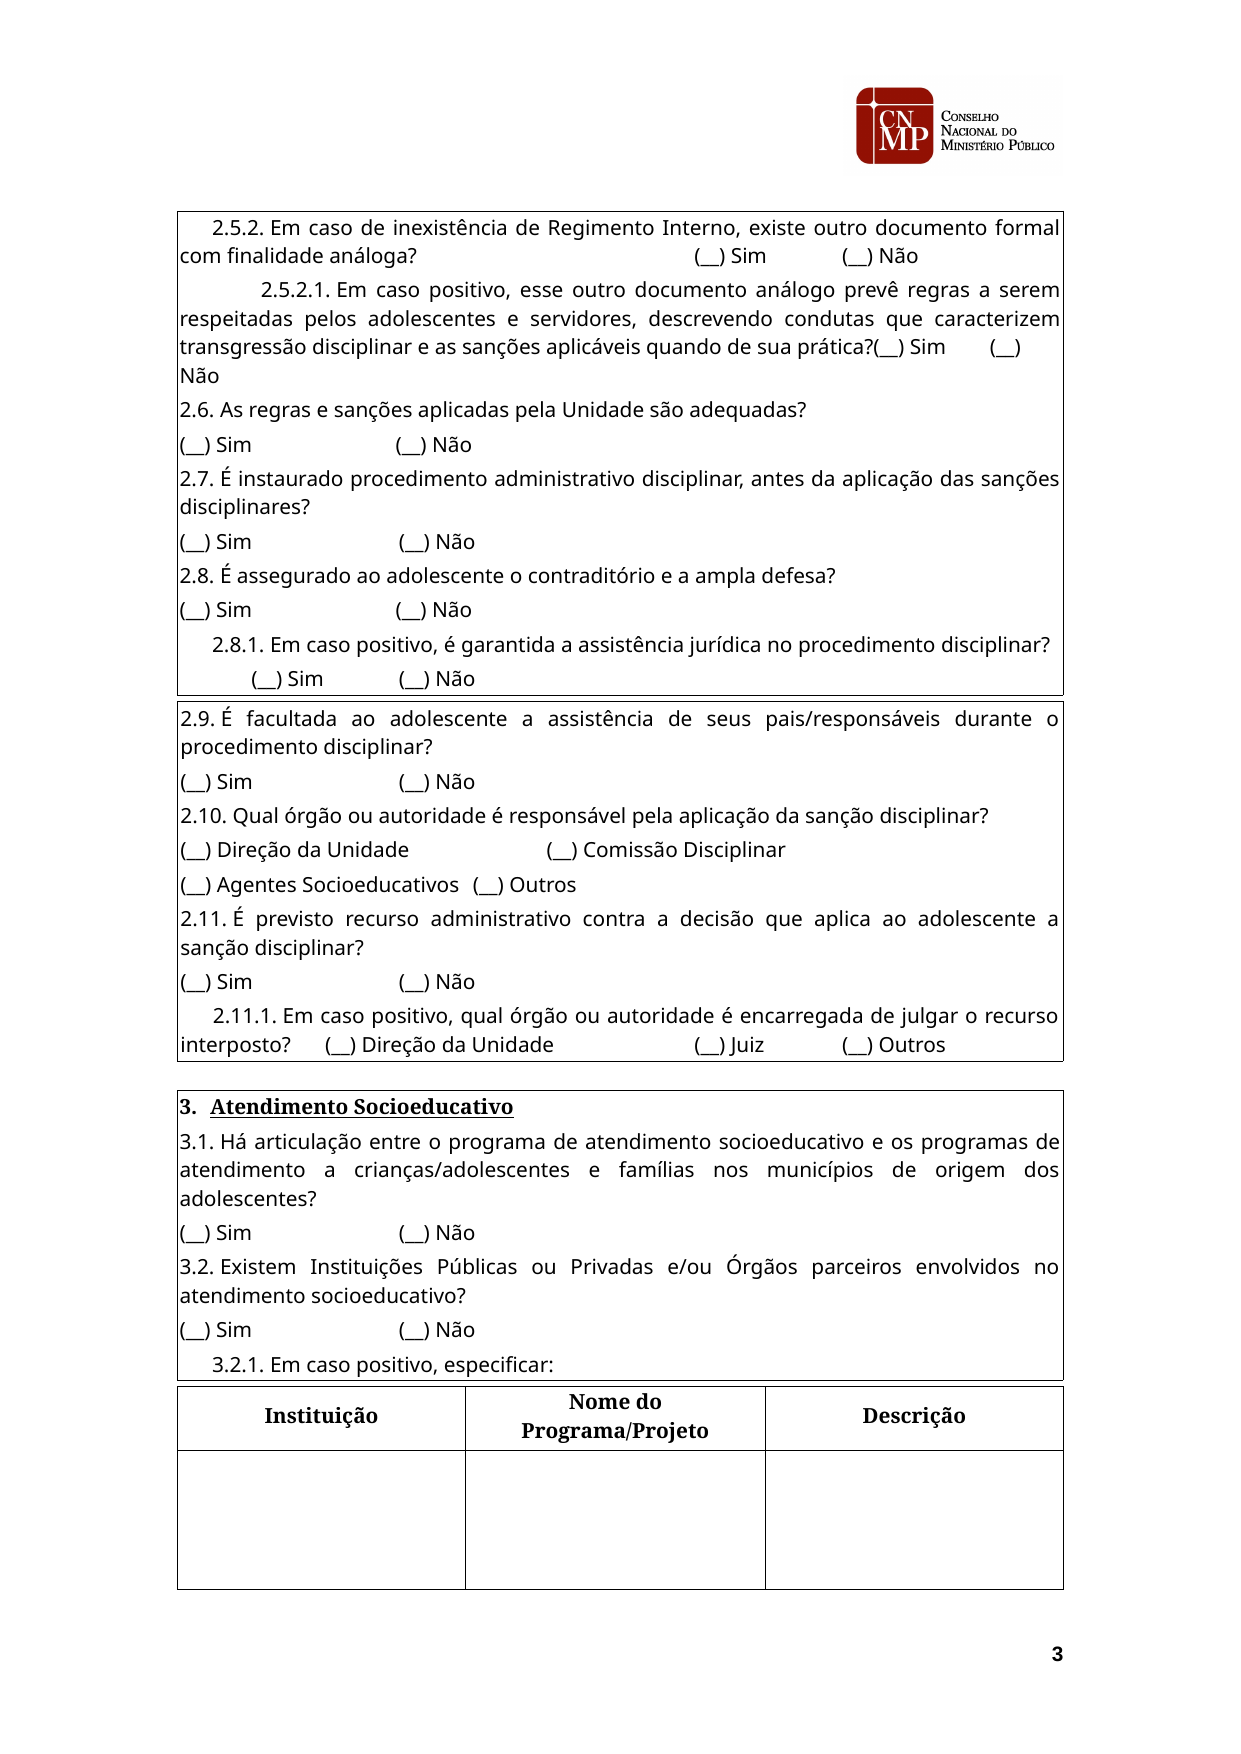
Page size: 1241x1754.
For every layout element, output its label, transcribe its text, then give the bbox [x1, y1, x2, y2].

text (__) Agentes Socioeducativos (__) Outros [178, 867, 1063, 898]
list Em caso positivo, esse outro documento análogo prevê regras a serem respeitadas pelos adolescentes e servidores, descrevendo condutas que caracterizem transgressão disciplinar e as sanções aplicáveis quando de sua prática?(__) Sim (__) Não [178, 273, 1063, 389]
list É facultada ao adolescente a assistência de seus pais/responsáveis durante o procedimento disciplinar? [178, 702, 1063, 761]
list (__) Sim (__) Não [178, 525, 1063, 555]
table_cell [766, 1451, 1063, 1589]
list Atendimento Socioeducativo [178, 1091, 1063, 1121]
list (__) Sim (__) Não [178, 764, 1063, 795]
list Há articulação entre o programa de atendimento socioeducativo e os programas de atendimento a crianças/adolescentes e famílias nos municípios de origem dos adolescentes? [178, 1125, 1063, 1212]
list (__) Sim (__) Não [178, 964, 1063, 996]
list As regras e sanções aplicadas pela Unidade são adequadas? [178, 393, 1063, 424]
list (__) Sim (__) Não [178, 427, 1063, 458]
list É previsto recurso administrativo contra a decisão que aplica ao adolescente a sanção disciplinar? [178, 901, 1063, 961]
list Qual órgão ou autoridade é responsável pela aplicação da sanção disciplinar? [178, 798, 1063, 829]
table_header Descrição [766, 1387, 1063, 1450]
list (__) Sim (__) Não [178, 1313, 1063, 1344]
list Em caso positivo, é garantida a assistência jurídica no procedimento disciplinar? [178, 628, 1063, 658]
text (__) Sim (__) Não [178, 662, 1063, 695]
list (__) Sim (__) Não [178, 1216, 1063, 1247]
list (__) Sim (__) Não [178, 593, 1063, 624]
table_cell [178, 1451, 465, 1589]
list É assegurado ao adolescente o contraditório e a ampla defesa? [178, 559, 1063, 590]
list Em caso de inexistência de Regimento Interno, existe outro documento formal com finalidade análoga? (__) Sim (__) Não [178, 212, 1063, 270]
table_header Instituição [178, 1387, 465, 1450]
list É instaurado procedimento administrativo disciplinar, antes da aplicação das sanções disciplinares? [178, 462, 1063, 521]
picture [843, 75, 1063, 176]
list Em caso positivo, qual órgão ou autoridade é encarregada de julgar o recurso interposto? (__) Direção da Unidade (__) Juiz (__) Outros [178, 998, 1063, 1061]
text (__) Direção da Unidade (__) Comissão Disciplinar [178, 832, 1063, 864]
list Existem Instituições Públicas ou Privadas e/ou Órgãos parceiros envolvidos no atendimento socioeducativo? [178, 1250, 1063, 1309]
table_cell [466, 1451, 765, 1589]
list Em caso positivo, especificar: [178, 1347, 1063, 1380]
table_header Nome do Programa/Projeto [466, 1387, 765, 1450]
